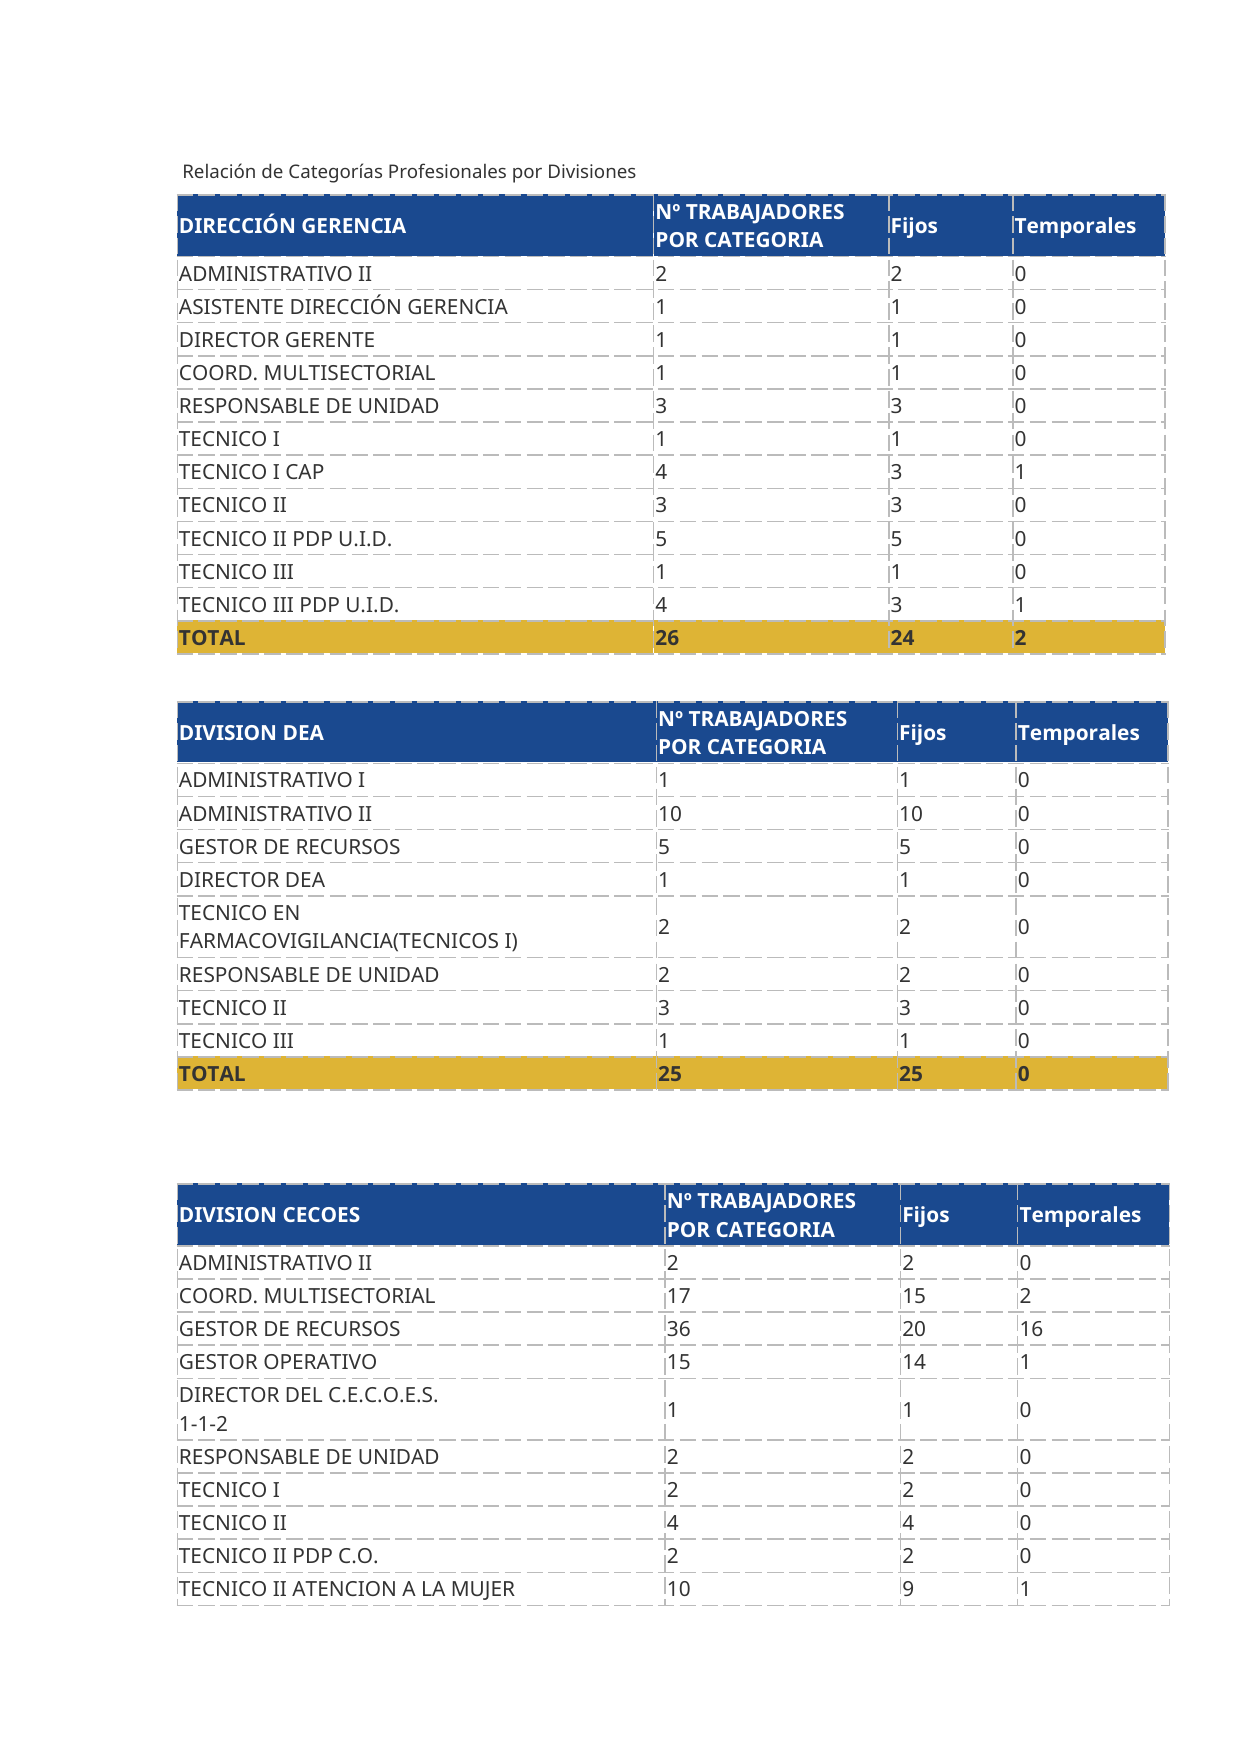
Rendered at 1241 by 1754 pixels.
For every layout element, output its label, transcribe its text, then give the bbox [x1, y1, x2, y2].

table_cell 0 [1013, 554, 1165, 587]
table_cell 1 [654, 421, 889, 454]
table_cell 26 [654, 620, 889, 653]
table_cell 25 [897, 1056, 1016, 1089]
table_cell 5 [654, 521, 889, 554]
table_cell COORD. MULTISECTORIAL [177, 1278, 665, 1311]
table_cell 2 [665, 1439, 900, 1472]
table_cell TECNICO II [177, 488, 653, 521]
table_cell 3 [889, 388, 1013, 421]
table_cell 5 [889, 521, 1013, 554]
table_cell 1 [897, 763, 1016, 796]
table_cell 0 [1016, 829, 1168, 862]
table_cell 0 [1016, 895, 1168, 957]
table_cell 0 [1016, 1056, 1168, 1089]
table_header DIRECCIÓN GERENCIA [177, 194, 653, 256]
table_cell 1 [1013, 587, 1165, 620]
table_cell 0 [1016, 957, 1168, 990]
table_cell 4 [654, 454, 889, 487]
table_cell 1 [889, 421, 1013, 454]
table_cell ADMINISTRATIVO I [177, 763, 656, 796]
table_cell 1 [665, 1378, 900, 1439]
table_cell RESPONSABLE DE UNIDAD [177, 1439, 665, 1472]
table_cell 1 [1018, 1344, 1169, 1377]
table_cell 2 [897, 895, 1016, 957]
table_cell 3 [889, 488, 1013, 521]
table_cell 0 [1013, 521, 1165, 554]
table_cell 2 [1018, 1278, 1169, 1311]
table_cell 15 [665, 1344, 900, 1377]
table_cell 3 [654, 488, 889, 521]
table_cell GESTOR DE RECURSOS [177, 1311, 665, 1344]
table_header Temporales [1018, 1183, 1169, 1245]
table_cell 3 [889, 587, 1013, 620]
table_cell 4 [665, 1505, 900, 1538]
table_cell 2 [900, 1538, 1018, 1571]
table_cell RESPONSABLE DE UNIDAD [177, 388, 653, 421]
table_cell 10 [897, 796, 1016, 829]
table_cell 1 [897, 862, 1016, 895]
table_cell DIRECTOR DEA [177, 862, 656, 895]
table_cell 2 [900, 1245, 1018, 1278]
table_cell GESTOR OPERATIVO [177, 1344, 665, 1377]
table_cell ADMINISTRATIVO II [177, 256, 653, 289]
table_cell TECNICO II PDP U.I.D. [177, 521, 653, 554]
table_cell 4 [654, 587, 889, 620]
table_cell 0 [1018, 1245, 1169, 1278]
table_cell 1 [654, 355, 889, 388]
table_cell 0 [1013, 322, 1165, 355]
table_cell ADMINISTRATIVO II [177, 1245, 665, 1278]
table_cell TECNICO I [177, 421, 653, 454]
table_cell 1 [889, 289, 1013, 322]
table_cell 15 [900, 1278, 1018, 1311]
table_cell 2 [665, 1472, 900, 1505]
table_cell 25 [656, 1056, 897, 1089]
table_cell COORD. MULTISECTORIAL [177, 355, 653, 388]
table_cell 0 [1013, 256, 1165, 289]
table_cell 2 [665, 1538, 900, 1571]
table_header Fijos [900, 1183, 1018, 1245]
table_cell 9 [900, 1571, 1018, 1604]
table_cell 2 [1013, 620, 1165, 653]
table_cell 10 [665, 1571, 900, 1604]
table_cell TECNICO II [177, 990, 656, 1023]
table_cell 2 [900, 1472, 1018, 1505]
table_cell 2 [897, 957, 1016, 990]
table_cell 16 [1018, 1311, 1169, 1344]
table_cell 2 [889, 256, 1013, 289]
table_cell 3 [897, 990, 1016, 1023]
table_cell 0 [1016, 796, 1168, 829]
table_cell 2 [654, 256, 889, 289]
table_cell 17 [665, 1278, 900, 1311]
table_cell 1 [889, 355, 1013, 388]
table_cell 1 [897, 1023, 1016, 1056]
text Relación de Categorías Profesionales por Divisiones [177, 158, 1063, 183]
table_cell 1 [654, 322, 889, 355]
table_cell TECNICO III [177, 554, 653, 587]
table_cell 0 [1018, 1538, 1169, 1571]
table_cell 5 [897, 829, 1016, 862]
table_cell TECNICO II [177, 1505, 665, 1538]
table_header Nº TRABAJADORES POR CATEGORIA [665, 1183, 900, 1245]
table_header Fijos [889, 194, 1013, 256]
table_cell 0 [1018, 1439, 1169, 1472]
table_cell 0 [1018, 1378, 1169, 1439]
table_header DIVISION CECOES [177, 1183, 665, 1245]
table_cell 1 [656, 862, 897, 895]
table_cell 14 [900, 1344, 1018, 1377]
table_cell 1 [656, 1023, 897, 1056]
table_cell 2 [656, 895, 897, 957]
table_cell 3 [654, 388, 889, 421]
table_cell TECNICO II ATENCION A LA MUJER [177, 1571, 665, 1604]
table_cell 0 [1016, 763, 1168, 796]
table_cell 1 [654, 554, 889, 587]
table_header Nº TRABAJADORES POR CATEGORIA [656, 701, 897, 762]
table_cell DIRECTOR GERENTE [177, 322, 653, 355]
table_header Temporales [1013, 194, 1165, 256]
table_cell 1 [889, 554, 1013, 587]
table_cell 10 [656, 796, 897, 829]
table_cell 0 [1018, 1505, 1169, 1538]
table_cell 2 [665, 1245, 900, 1278]
table_cell 1 [1013, 454, 1165, 487]
table_cell 20 [900, 1311, 1018, 1344]
table_cell 0 [1013, 289, 1165, 322]
table_cell 0 [1016, 1023, 1168, 1056]
table_cell 0 [1013, 421, 1165, 454]
table_cell 2 [900, 1439, 1018, 1472]
table_cell RESPONSABLE DE UNIDAD [177, 957, 656, 990]
table_cell 0 [1018, 1472, 1169, 1505]
table_cell 2 [656, 957, 897, 990]
table_cell DIRECTOR DEL C.E.C.O.E.S. 1-1-2 [177, 1378, 665, 1439]
table_cell TECNICO I CAP [177, 454, 653, 487]
table_cell 1 [656, 763, 897, 796]
table_cell 4 [900, 1505, 1018, 1538]
table_cell 1 [1018, 1571, 1169, 1604]
table_header Temporales [1016, 701, 1168, 762]
table_cell TECNICO I [177, 1472, 665, 1505]
table_cell 24 [889, 620, 1013, 653]
table_cell ADMINISTRATIVO II [177, 796, 656, 829]
table_cell 3 [656, 990, 897, 1023]
table_header Fijos [897, 701, 1016, 762]
table_cell ASISTENTE DIRECCIÓN GERENCIA [177, 289, 653, 322]
table_cell 1 [889, 322, 1013, 355]
table_cell 0 [1013, 388, 1165, 421]
table_cell 0 [1016, 990, 1168, 1023]
table_cell 5 [656, 829, 897, 862]
table_header DIVISION DEA [177, 701, 656, 762]
table_cell GESTOR DE RECURSOS [177, 829, 656, 862]
table_cell TECNICO III [177, 1023, 656, 1056]
table_cell 1 [654, 289, 889, 322]
table_cell TOTAL [177, 620, 653, 653]
table_cell TECNICO III PDP U.I.D. [177, 587, 653, 620]
table_cell 36 [665, 1311, 900, 1344]
table_cell TECNICO II PDP C.O. [177, 1538, 665, 1571]
table_cell 0 [1013, 355, 1165, 388]
table_cell TECNICO EN FARMACOVIGILANCIA(TECNICOS I) [177, 895, 656, 957]
table_cell 0 [1016, 862, 1168, 895]
table_cell 1 [900, 1378, 1018, 1439]
table_cell TOTAL [177, 1056, 656, 1089]
table_cell 3 [889, 454, 1013, 487]
table_cell 0 [1013, 488, 1165, 521]
table_header Nº TRABAJADORES POR CATEGORIA [654, 194, 889, 256]
